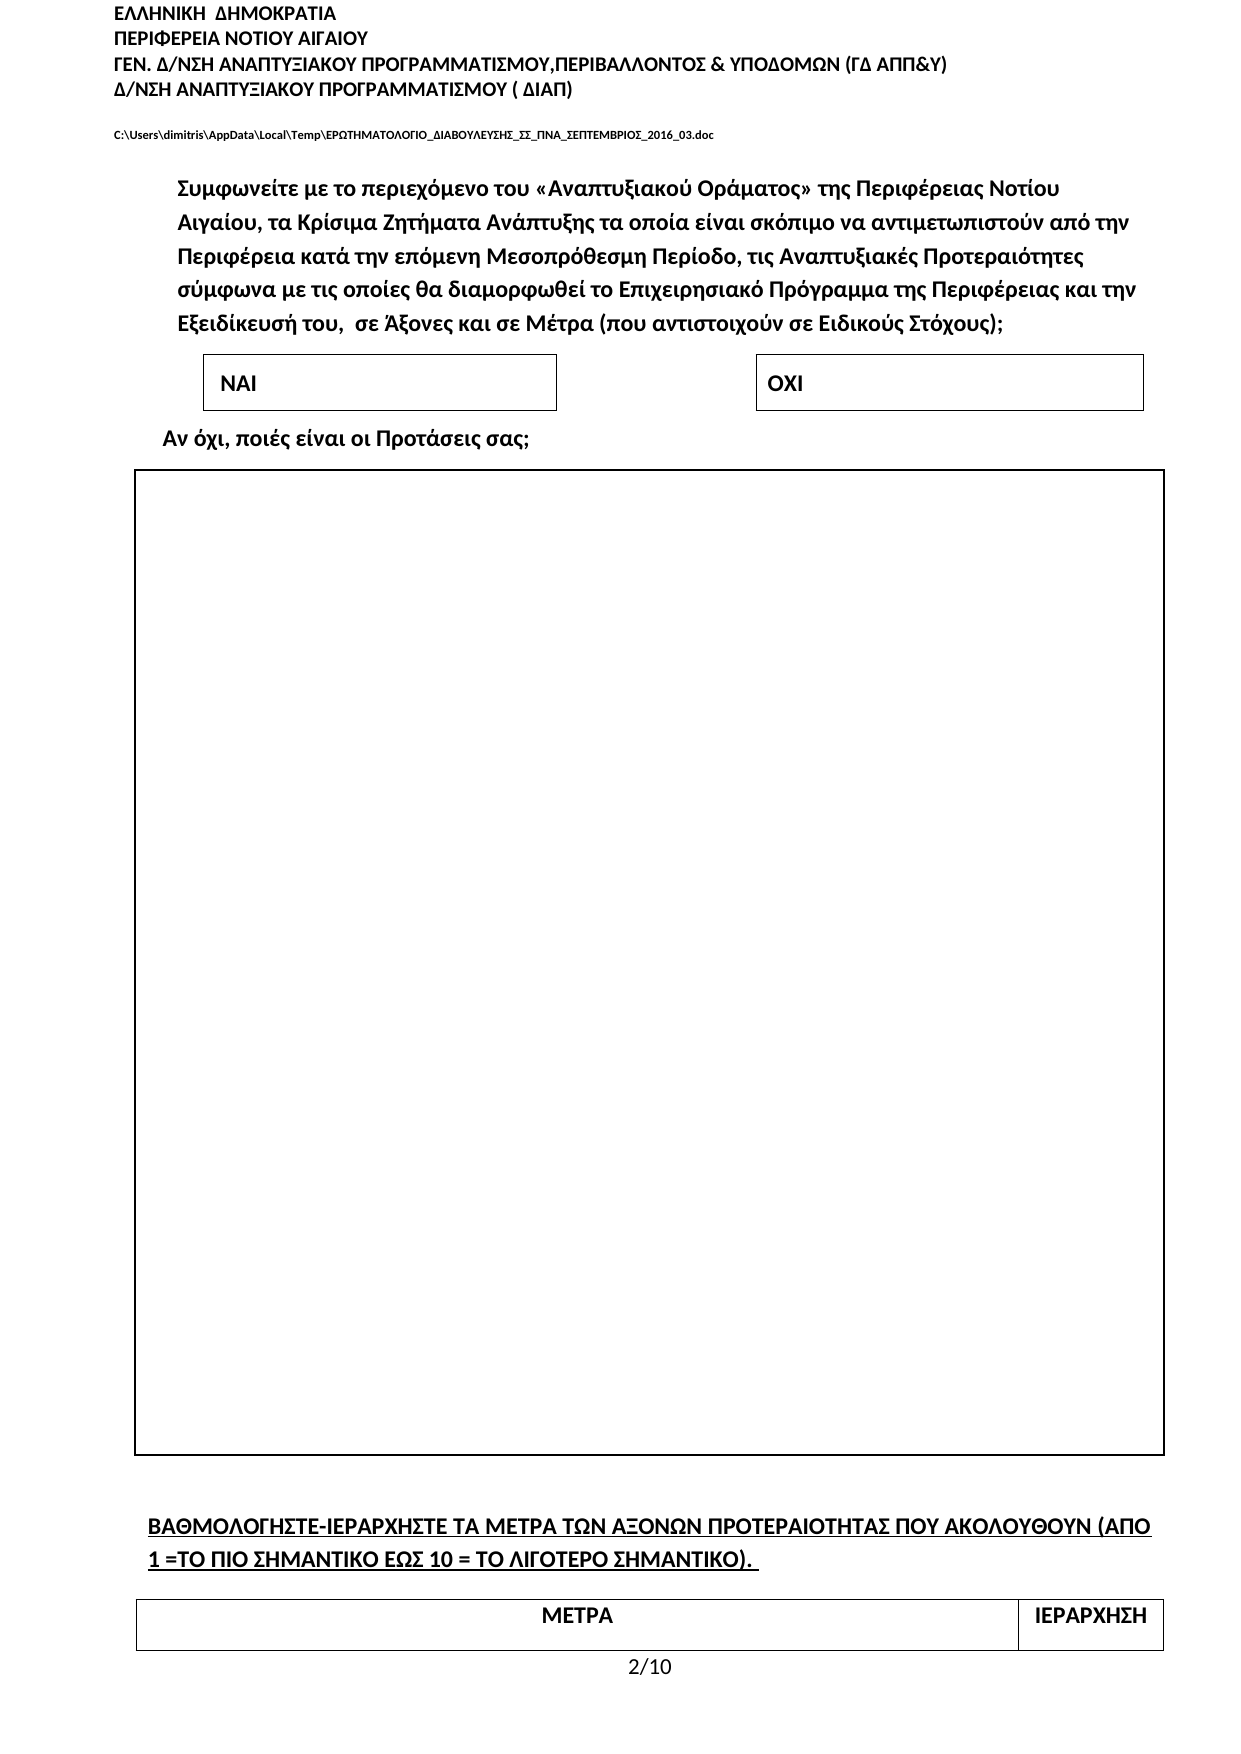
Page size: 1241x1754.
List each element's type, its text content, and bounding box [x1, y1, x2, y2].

table_header [557, 354, 756, 409]
table_header [136, 471, 1163, 1454]
table_header ΙΕΡΑΡΧΗΣΗ [1019, 1600, 1163, 1650]
text ΒΑΘΜΟΛΟΓΗΣΤΕ-ΙΕΡΑΡΧΗΣΤΕ ΤΑ ΜΕΤΡΑ ΤΩΝ ΑΞΟΝΩΝ ΠΡΟΤΕΡΑΙΟΤΗΤΑΣ ΠΟΥ ΑΚΟΛΟΥΘΟΥΝ (ΑΠΟ [148, 1511, 1152, 1536]
table_header ΜΕΤΡΑ [137, 1600, 1018, 1650]
text 1 =ΤΟ ΠΙΟ ΣΗΜΑΝΤΙΚΟ ΕΩΣ 10 = ΤΟ ΛΙΓΟΤΕΡΟ ΣΗΜΑΝΤΙΚΟ). [148, 1537, 1152, 1574]
text Συμφωνείτε με το περιεχόμενο του «Αναπτυξιακού Οράματος» της Περιφέρειας Νοτίου Αιγαίου, τα Κρίσιμα Ζητήματα Ανάπτυξης τα οποία είναι σκόπιμο να αντιμετωπιστούν από την Περιφέρεια κατά την επόμενη Μεσοπρόθεσμη Περίοδο, τις Αναπτυξιακές Προτεραιότητες σύμφωνα με τις οποίες θα διαμορφωθεί το Επιχειρησιακό Πρόγραμμα της Περιφέρειας και την Εξειδίκευσή του, σε Άξονες και σε Μέτρα (που αντιστοιχούν σε Ειδικούς Στόχους); [177, 162, 1152, 337]
table_header ΟΧΙ [757, 355, 1143, 409]
text Αν όχι, ποιές είναι οι Προτάσεις σας; [162, 423, 1152, 452]
table_header ΝΑΙ [204, 355, 556, 409]
